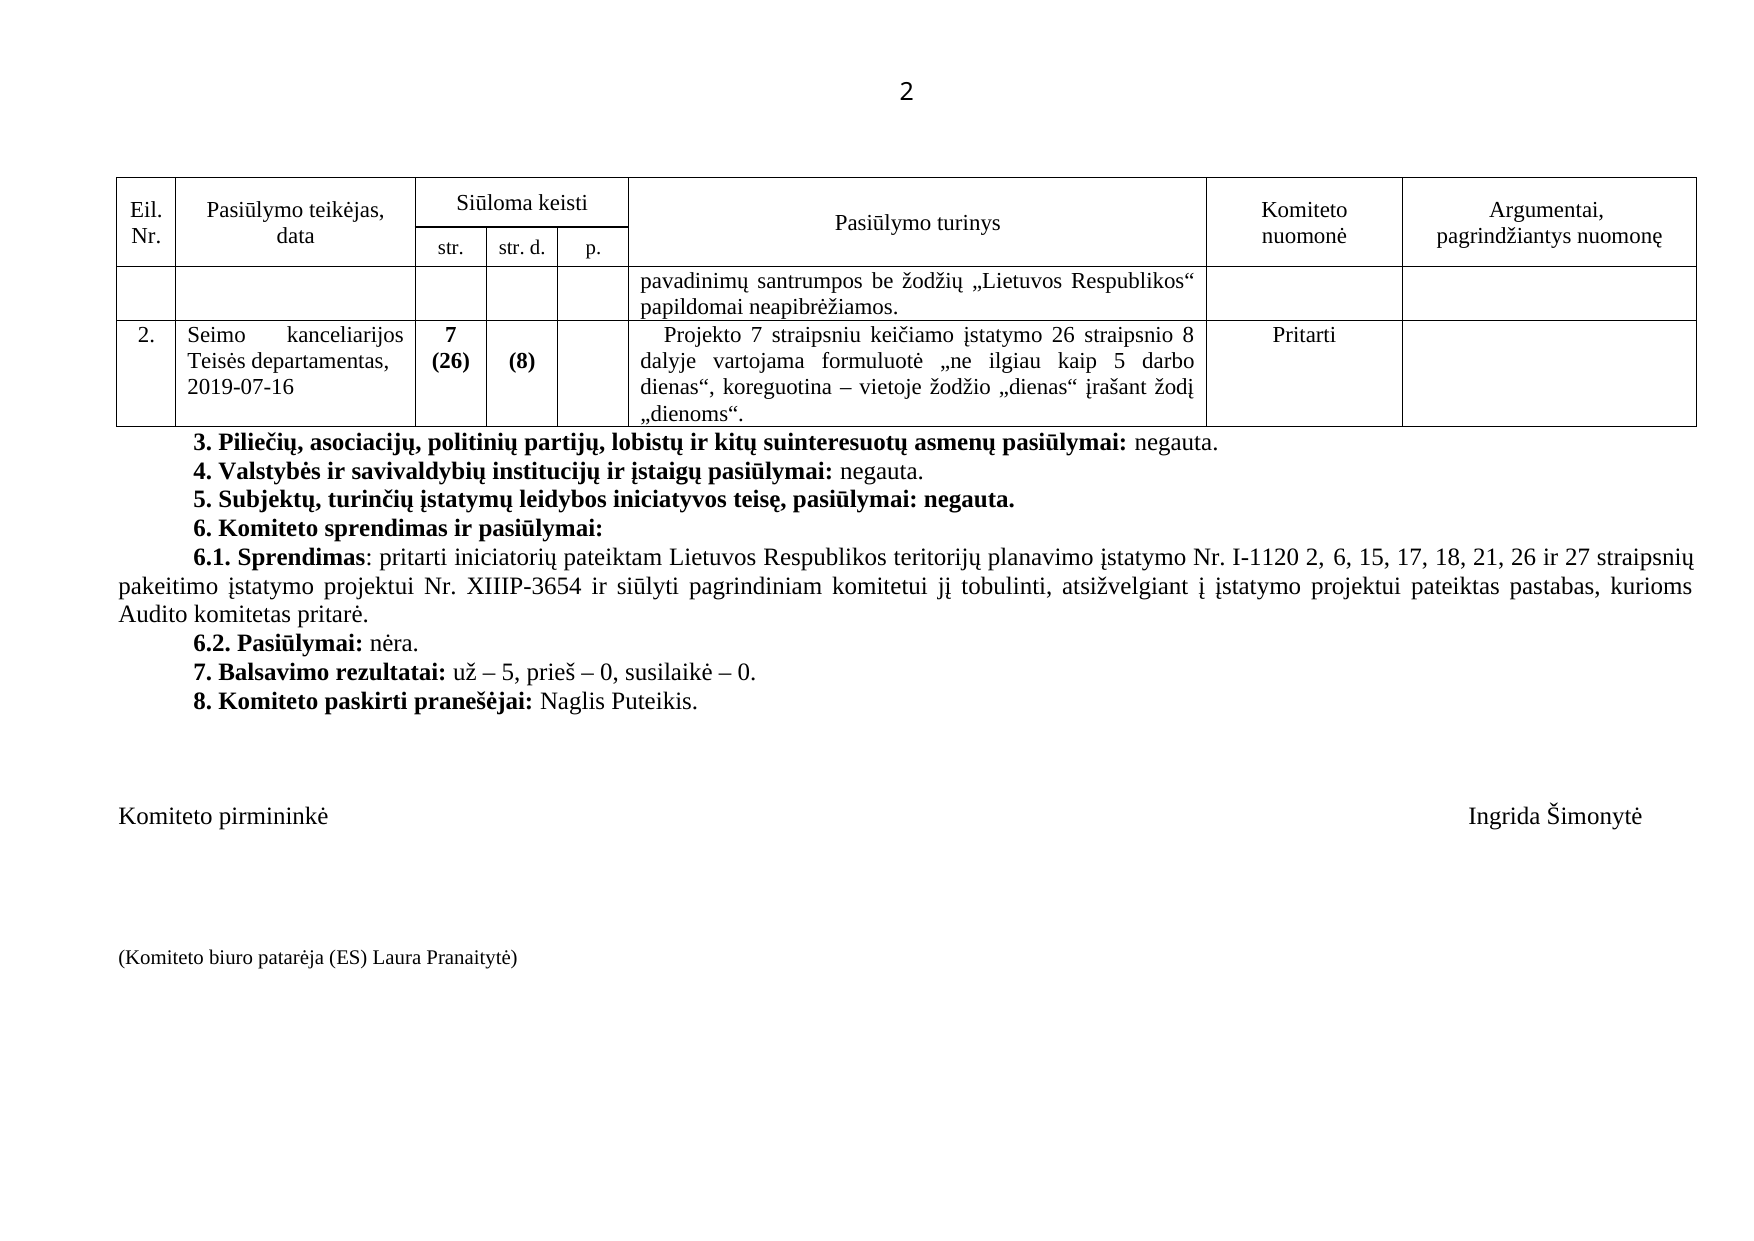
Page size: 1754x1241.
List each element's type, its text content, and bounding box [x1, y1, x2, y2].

table_header Komiteto nuomonė [1207, 178, 1402, 266]
text 6.1. Sprendimas: pritarti iniciatorių pateiktam Lietuvos Respublikos teritorijų planavimo įstatymo Nr. I-1120 2, 6, 15, 17, 18, 21, 26 ir 27 straipsnių pakeitimo įstatymo projektui Nr. XIIIP-3654 ir siūlyti pagrindiniam komitetui jį tobulinti, atsižvelgiant į įstatymo projektui pateiktas pastabas, kurioms Audito komitetas pritarė. [118, 542, 1695, 628]
table_cell Projekto 7 straipsniu keičiamo įstatymo 26 straipsnio 8 dalyje vartojama formuluotė „ne ilgiau kaip 5 darbo dienas“, koreguotina – vietoje žodžio „dienas“ įrašant žodį „dienoms“. [629, 321, 1206, 426]
text 4. Valstybės ir savivaldybių institucijų ir įstaigų pasiūlymai: negauta. [118, 456, 1695, 484]
table_cell p. [558, 228, 628, 266]
text (Komiteto biuro patarėja (ES) Laura Pranaitytė) [118, 944, 1695, 969]
table_header Eil. Nr. [117, 178, 175, 266]
table_cell 7 (26) [416, 321, 486, 426]
table_cell str. d. [487, 228, 557, 266]
table_cell [558, 267, 628, 319]
table_cell Seimo kanceliarijos Teisės departamentas, 2019-07-16 [176, 321, 415, 426]
table_cell [1207, 267, 1402, 319]
table_cell [487, 267, 557, 319]
text 6.2. Pasiūlymai: nėra. [118, 628, 1695, 657]
table_cell Pritarti [1207, 321, 1402, 426]
table_cell [1403, 267, 1696, 319]
text Komiteto pirmininkė (Parašas) Ingrida Šimonytė [118, 801, 1695, 829]
table_cell (8) [487, 321, 557, 426]
text 3. Piliečių, asociacijų, politinių partijų, lobistų ir kitų suinteresuotų asmenų pasiūlymai: negauta. [118, 427, 1695, 456]
table_cell [117, 267, 175, 319]
table_header Siūloma keisti [416, 178, 628, 226]
table_cell 2. [117, 321, 175, 426]
text 8. Komiteto paskirti pranešėjai: Naglis Puteikis. [118, 686, 1695, 714]
table_header Pasiūlymo turinys [629, 178, 1206, 266]
table_cell [1403, 321, 1696, 426]
table_cell str. [416, 228, 486, 266]
table_header Argumentai, pagrindžiantys nuomonę [1403, 178, 1696, 266]
table_cell [416, 267, 486, 319]
text 7. Balsavimo rezultatai: už – 5, prieš – 0, susilaikė – 0. [118, 657, 1695, 686]
table_cell [558, 321, 628, 426]
text 5. Subjektų, turinčių įstatymų leidybos iniciatyvos teisę, pasiūlymai: negauta. [118, 484, 1695, 513]
table_cell [176, 267, 415, 319]
table_cell pavadinimų santrumpos be žodžių „Lietuvos Respublikos“ papildomai neapibrėžiamos. [629, 267, 1206, 319]
text 6. Komiteto sprendimas ir pasiūlymai: [118, 513, 1695, 542]
table_header Pasiūlymo teikėjas, data [176, 178, 415, 266]
